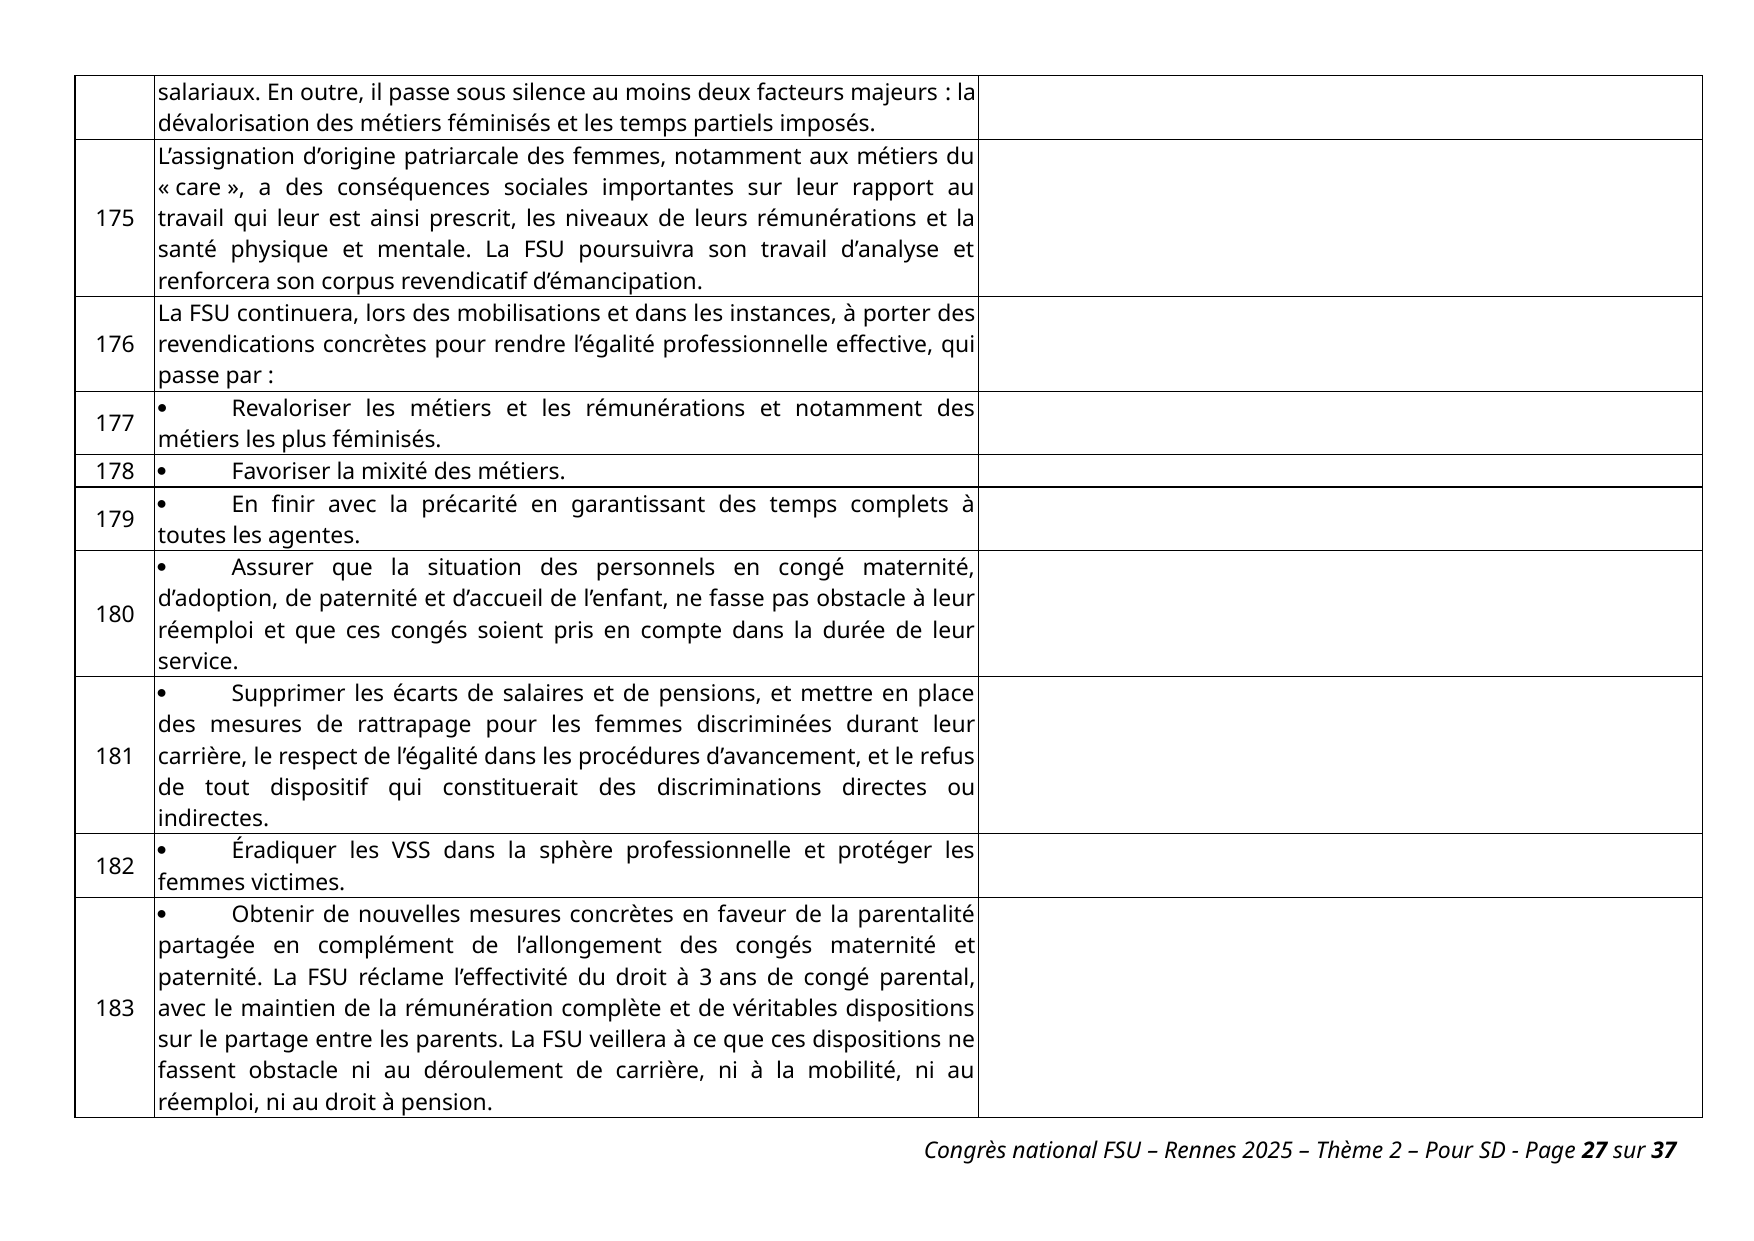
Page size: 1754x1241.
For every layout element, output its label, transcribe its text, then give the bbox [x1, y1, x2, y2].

table_cell Supprimer les écarts de salaires et de pensions, et mettre en place des mesures de rattrapage pour les femmes discriminées durant leur carrière, le respect de l’égalité dans les procédures d’avancement, et le refus de tout dispositif qui constituerait des discriminations directes ou indirectes. [155, 677, 978, 833]
table_cell [979, 898, 1702, 1117]
table_cell [979, 834, 1702, 897]
table_cell 178 [76, 455, 154, 486]
table_cell L’assignation d’origine patriarcale des femmes, notamment aux métiers du « care », a des conséquences sociales importantes sur leur rapport au travail qui leur est ainsi prescrit, les niveaux de leurs rémunérations et la santé physique et mentale. La FSU poursuivra son travail d’analyse et renforcera son corpus revendicatif d’émancipation. [155, 140, 978, 296]
table_cell 182 [76, 834, 154, 897]
table_cell Revaloriser les métiers et les rémunérations et notamment des métiers les plus féminisés. [155, 392, 978, 454]
table_cell Assurer que la situation des personnels en congé maternité, d’adoption, de paternité et d’accueil de l’enfant, ne fasse pas obstacle à leur réemploi et que ces congés soient pris en compte dans la durée de leur service. [155, 551, 978, 676]
table_cell 181 [76, 677, 154, 833]
table_cell [979, 488, 1702, 550]
table_cell Obtenir de nouvelles mesures concrètes en faveur de la parentalité partagée en complément de l’allongement des congés maternité et paternité. La FSU réclame l’effectivité du droit à 3 ans de congé parental, avec le maintien de la rémunération complète et de véritables dispositions sur le partage entre les parents. La FSU veillera à ce que ces dispositions ne fassent obstacle ni au déroulement de carrière, ni à la mobilité, ni au réemploi, ni au droit à pension. [155, 898, 978, 1117]
table_cell [979, 551, 1702, 676]
table_cell 180 [76, 551, 154, 676]
table_cell 175 [76, 140, 154, 296]
table_cell Favoriser la mixité des métiers. [155, 455, 978, 486]
table_cell La FSU continuera, lors des mobilisations et dans les instances, à porter des revendications concrètes pour rendre l’égalité professionnelle effective, qui passe par : [155, 297, 978, 391]
table_cell 176 [76, 297, 154, 391]
table_cell [979, 140, 1702, 296]
table_cell [979, 455, 1702, 486]
table_cell salariaux. En outre, il passe sous silence au moins deux facteurs majeurs : la dévalorisation des métiers féminisés et les temps partiels imposés. [155, 76, 978, 138]
table_cell En finir avec la précarité en garantissant des temps complets à toutes les agentes. [155, 488, 978, 550]
table_cell 183 [76, 898, 154, 1117]
table_cell 179 [76, 488, 154, 550]
table_cell 177 [76, 392, 154, 454]
table_cell [979, 297, 1702, 391]
table_cell [979, 677, 1702, 833]
table_cell [979, 392, 1702, 454]
table_cell [76, 76, 154, 138]
table_cell [979, 76, 1702, 138]
table_cell Éradiquer les VSS dans la sphère professionnelle et protéger les femmes victimes. [155, 834, 978, 897]
